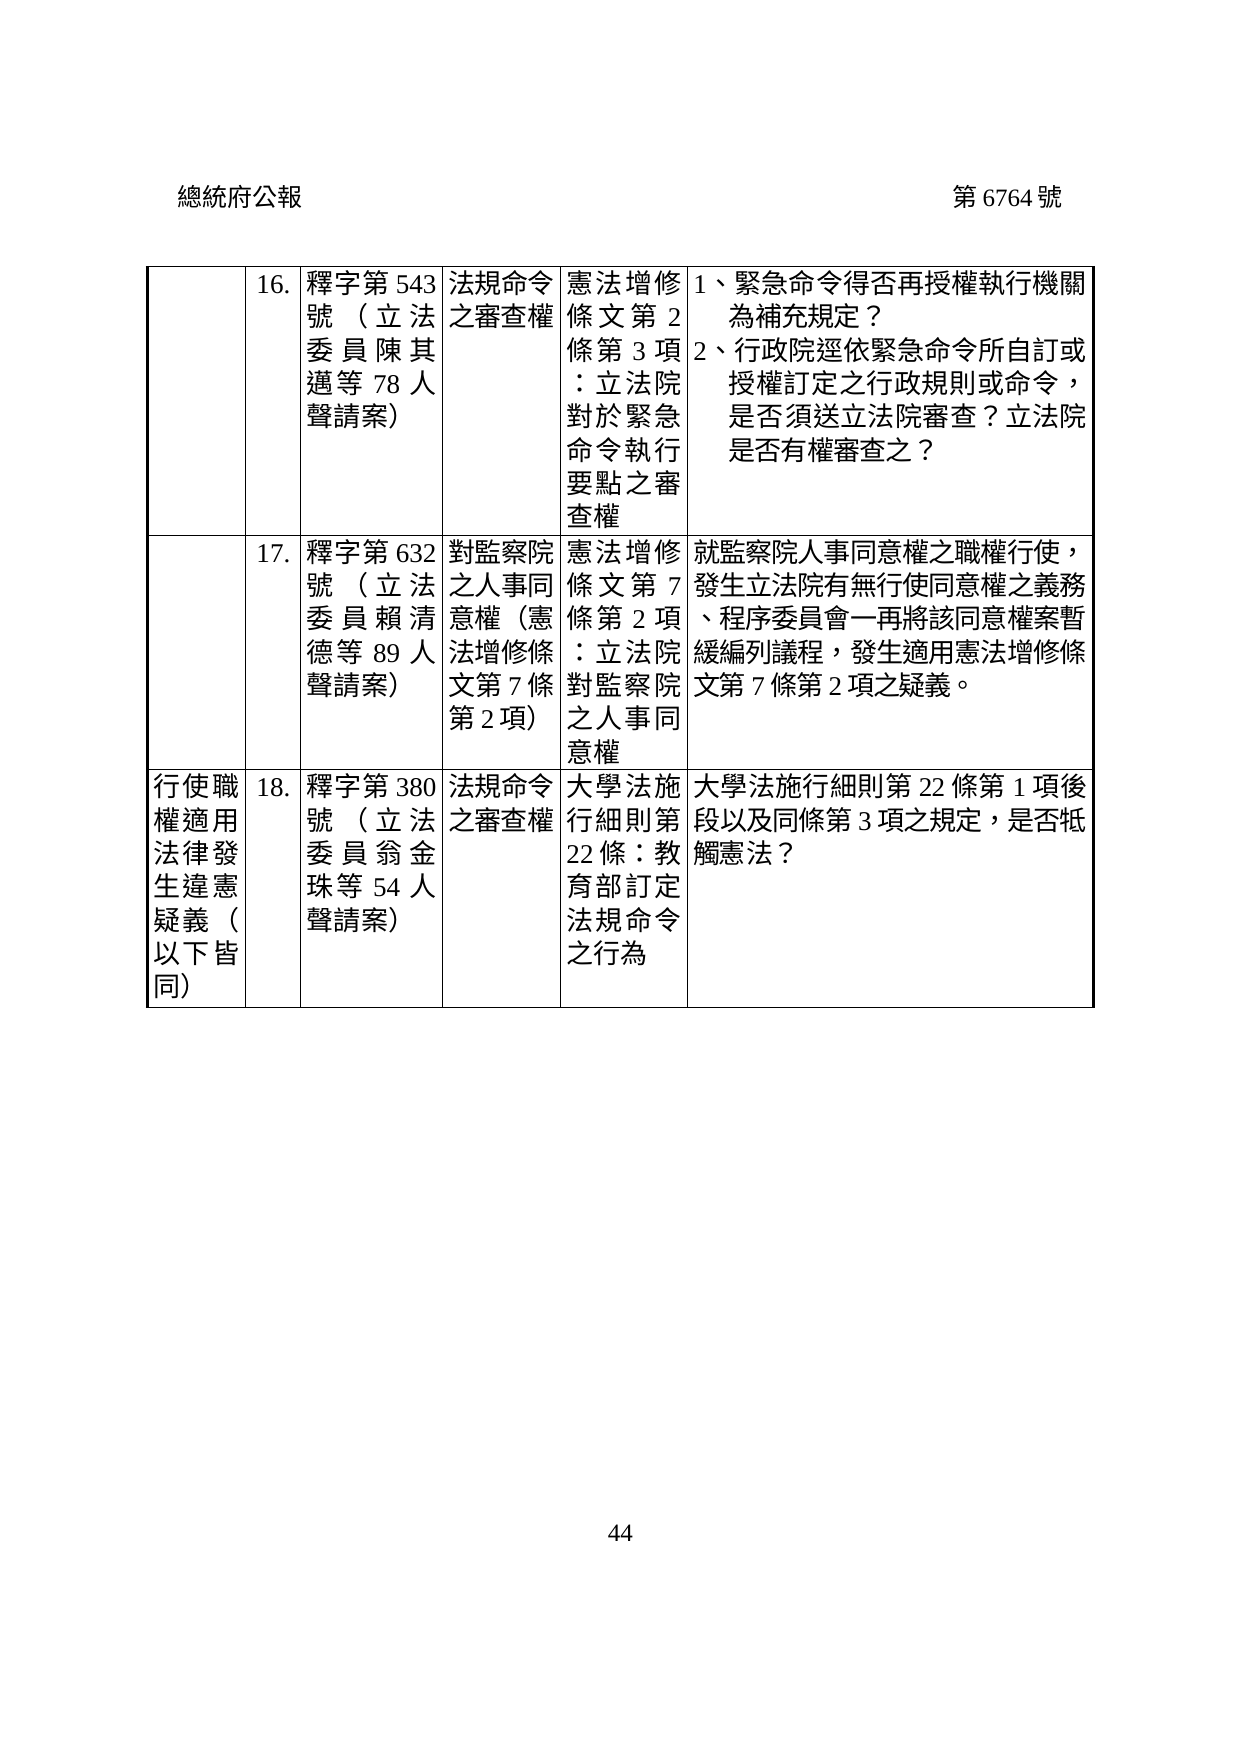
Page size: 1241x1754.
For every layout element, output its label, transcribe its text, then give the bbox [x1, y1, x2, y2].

table_cell 17. [246, 536, 300, 769]
table_cell 釋字第543號（立法委員陳其邁等78人聲請案） [301, 267, 442, 534]
table_cell 行使職權適用法律發生違憲疑義（以下皆同） [149, 770, 245, 1007]
table_cell 大學法施行細則第22條第1項後段以及同條第3項之規定，是否牴觸憲法？ [688, 770, 1092, 1007]
table_cell 16. [246, 267, 300, 534]
table_cell 1、緊急命令得否再授權執行機關為補充規定？ 2、行政院逕依緊急命令所自訂或授權訂定之行政規則或命令，是否須送立法院審查？立法院是否有權審查之？ [688, 267, 1092, 534]
table_cell 對監察院之人事同意權（憲法增修條文第7條第2項） [443, 536, 560, 769]
table_cell 大學法施行細則第22條：教育部訂定法規命令之行為 [561, 770, 687, 1007]
table_cell 釋字第632號（立法委員賴清德等89人聲請案） [301, 536, 442, 769]
table_cell 法規命令之審查權 [443, 267, 560, 534]
table_cell 釋字第380號（立法委員翁金珠等54人聲請案） [301, 770, 442, 1007]
table_cell 法規命令之審查權 [443, 770, 560, 1007]
table_cell 就監察院人事同意權之職權行使，發生立法院有無行使同意權之義務、程序委員會一再將該同意權案暫緩編列議程，發生適用憲法增修條文第7條第2項之疑義。 [688, 536, 1092, 769]
table_cell [149, 536, 245, 769]
table_cell 18. [246, 770, 300, 1007]
table_cell [149, 267, 245, 534]
table_cell 憲法增修條文第2條第3項：立法院對於緊急命令執行要點之審查權 [561, 267, 687, 534]
table_cell 憲法增修條文第7條第2項：立法院對監察院之人事同意權 [561, 536, 687, 769]
